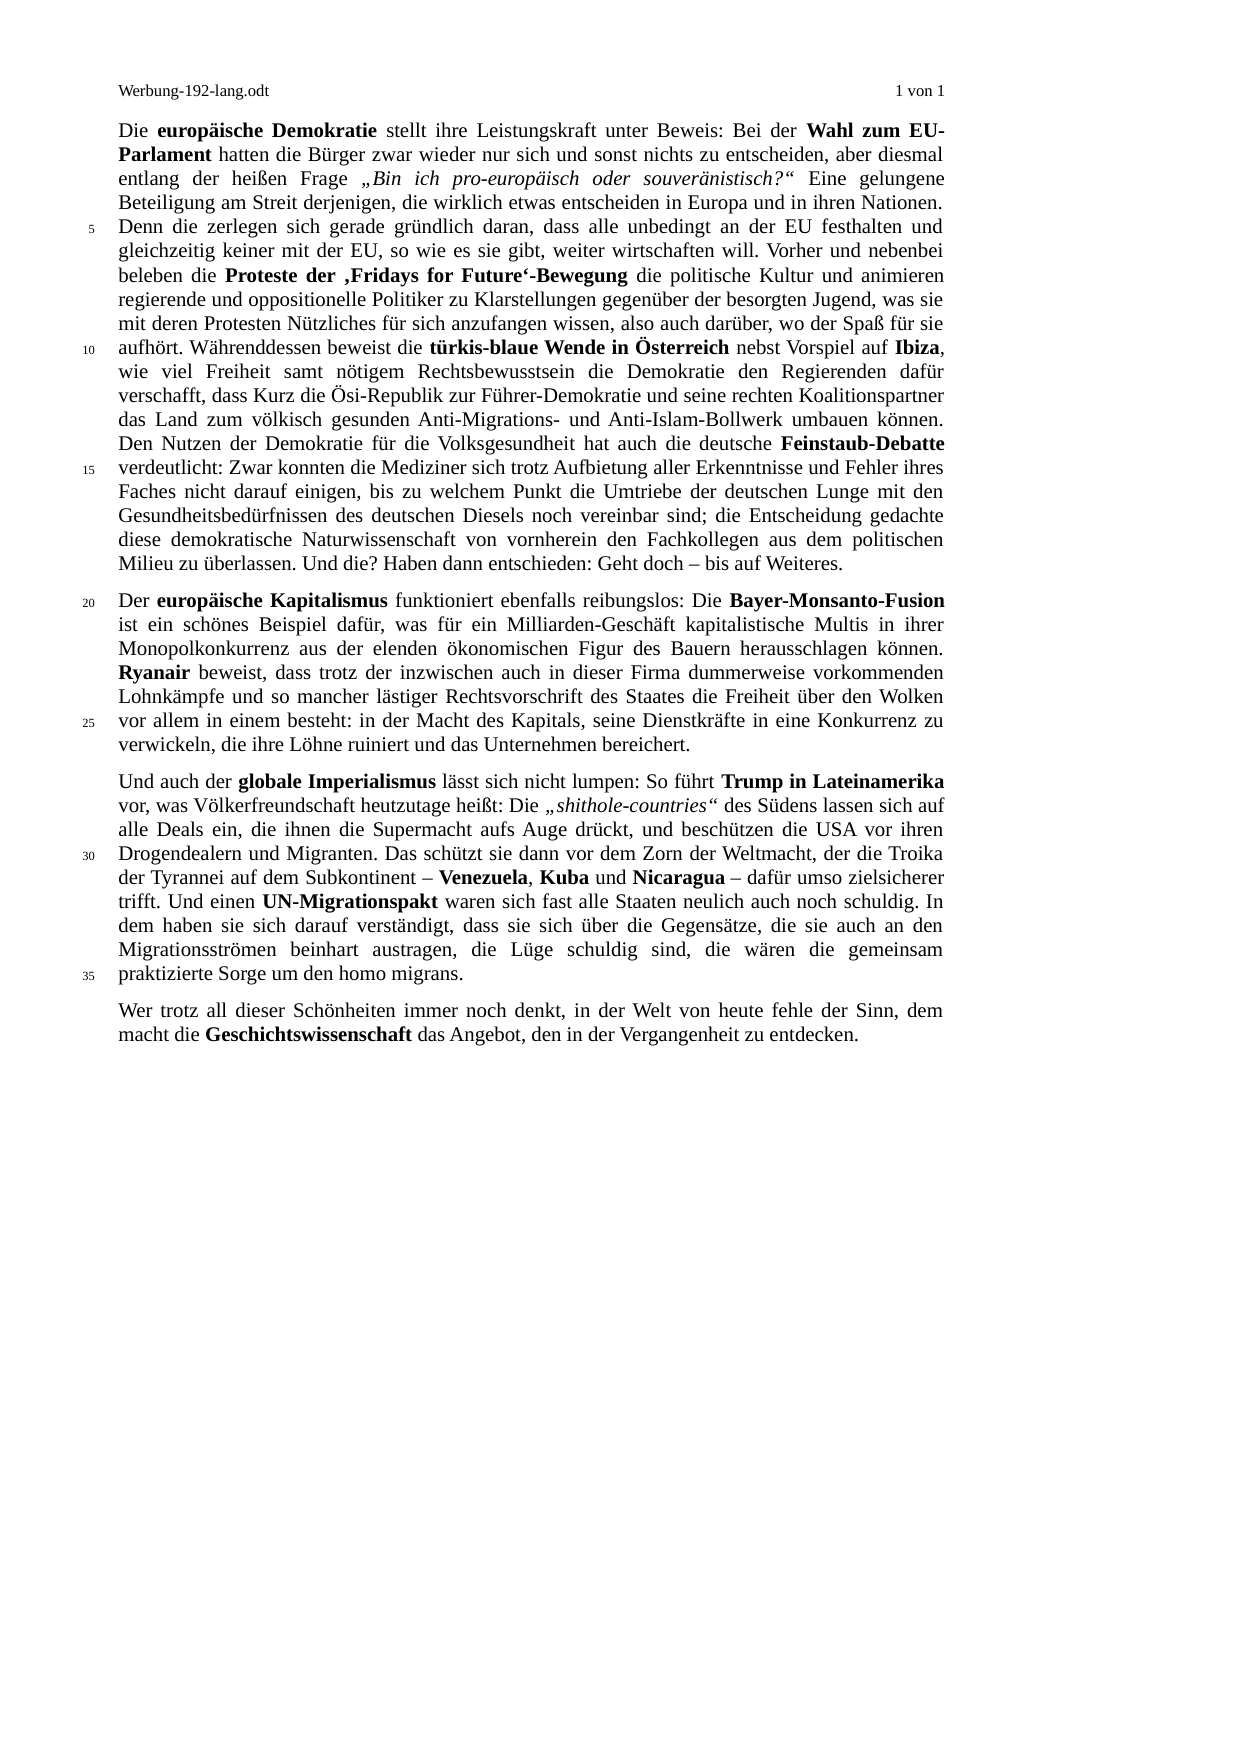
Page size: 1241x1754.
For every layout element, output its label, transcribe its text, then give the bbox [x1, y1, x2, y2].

text Der europäische Kapitalismus funktioniert ebenfalls reibungslos: Die Bayer-Monsanto-Fusion ist ein schönes Beispiel dafür, was für ein Milliarden-Geschäft kapitalistische Multis in ihrer Monopolkonkurrenz aus der elenden ökonomischen Figur des Bauern herausschlagen können. Ryanair beweist, dass trotz der inzwischen auch in dieser Firma dummerweise vorkommenden Lohnkämpfe und so mancher lästiger Rechtsvorschrift des Staates die Freiheit über den Wolken vor allem in einem besteht: in der Macht des Kapitals, seine Dienstkräfte in eine Konkurrenz zu verwickeln, die ihre Löhne ruiniert und das Unternehmen bereichert. [118, 588, 945, 756]
text Wer trotz all dieser Schönheiten immer noch denkt, in der Welt von heute fehle der Sinn, dem macht die Geschichtswissenschaft das Angebot, den in der Vergangenheit zu entdecken. [118, 997, 945, 1046]
text Und auch der globale Imperialismus lässt sich nicht lumpen: So führt Trump in Lateinamerika vor, was Völkerfreundschaft heutzutage heißt: Die „shithole-countries“ des Südens lassen sich auf alle Deals ein, die ihnen die Supermacht aufs Auge drückt, und beschützen die USA vor ihren Drogendealern und Migranten. Das schützt sie dann vor dem Zorn der Weltmacht, der die Troika der Tyrannei auf dem Subkontinent – Venezuela, Kuba und Nicaragua – dafür umso zielsicherer trifft. Und einen UN-Migrationspakt waren sich fast alle Staaten neulich auch noch schuldig. In dem haben sie sich darauf verständigt, dass sie sich über die Gegensätze, die sie auch an den Migrationsströmen beinhart austragen, die Lüge schuldig sind, die wären die gemeinsam praktizierte Sorge um den homo migrans. [118, 768, 945, 985]
text Die europäische Demokratie stellt ihre Leistungskraft unter Beweis: Bei der Wahl zum EU-Parlament hatten die Bürger zwar wieder nur sich und sonst nichts zu entscheiden, aber diesmal entlang der heißen Frage „Bin ich pro-europäisch oder souveränistisch?“ Eine gelungene Beteiligung am Streit derjenigen, die wirklich etwas entscheiden in Europa und in ihren Nationen. Denn die zerlegen sich gerade gründlich daran, dass alle unbedingt an der EU festhalten und gleichzeitig keiner mit der EU, so wie es sie gibt, weiter wirtschaften will. Vorher und nebenbei beleben die Proteste der ‚Fridays for Future‘-Bewegung die politische Kultur und animieren regierende und oppositionelle Politiker zu Klarstellungen gegenüber der besorgten Jugend, was sie mit deren Protesten Nützliches für sich anzufangen wissen, also auch darüber, wo der Spaß für sie aufhört. Währenddessen beweist die türkis-blaue Wende in Österreich nebst Vorspiel auf Ibiza, wie viel Freiheit samt nötigem Rechtsbewusstsein die Demokratie den Regierenden dafür verschafft, dass Kurz die Ösi-Republik zur Führer-Demokratie und seine rechten Koalitionspartner das Land zum völkisch gesunden Anti-Migrations- und Anti-Islam-Bollwerk umbauen können. Den Nutzen der Demokratie für die Volksgesundheit hat auch die deutsche Feinstaub-Debatte verdeutlicht: Zwar konnten die Mediziner sich trotz Aufbietung aller Erkenntnisse und Fehler ihres Faches nicht darauf einigen, bis zu welchem Punkt die Umtriebe der deutschen Lunge mit den Gesundheitsbedürfnissen des deutschen Diesels noch vereinbar sind; die Entscheidung gedachte diese demokratische Naturwissenschaft von vornherein den Fachkollegen aus dem politischen Milieu zu überlassen. Und die? Haben dann entschieden: Geht doch – bis auf Weiteres. [118, 118, 945, 575]
